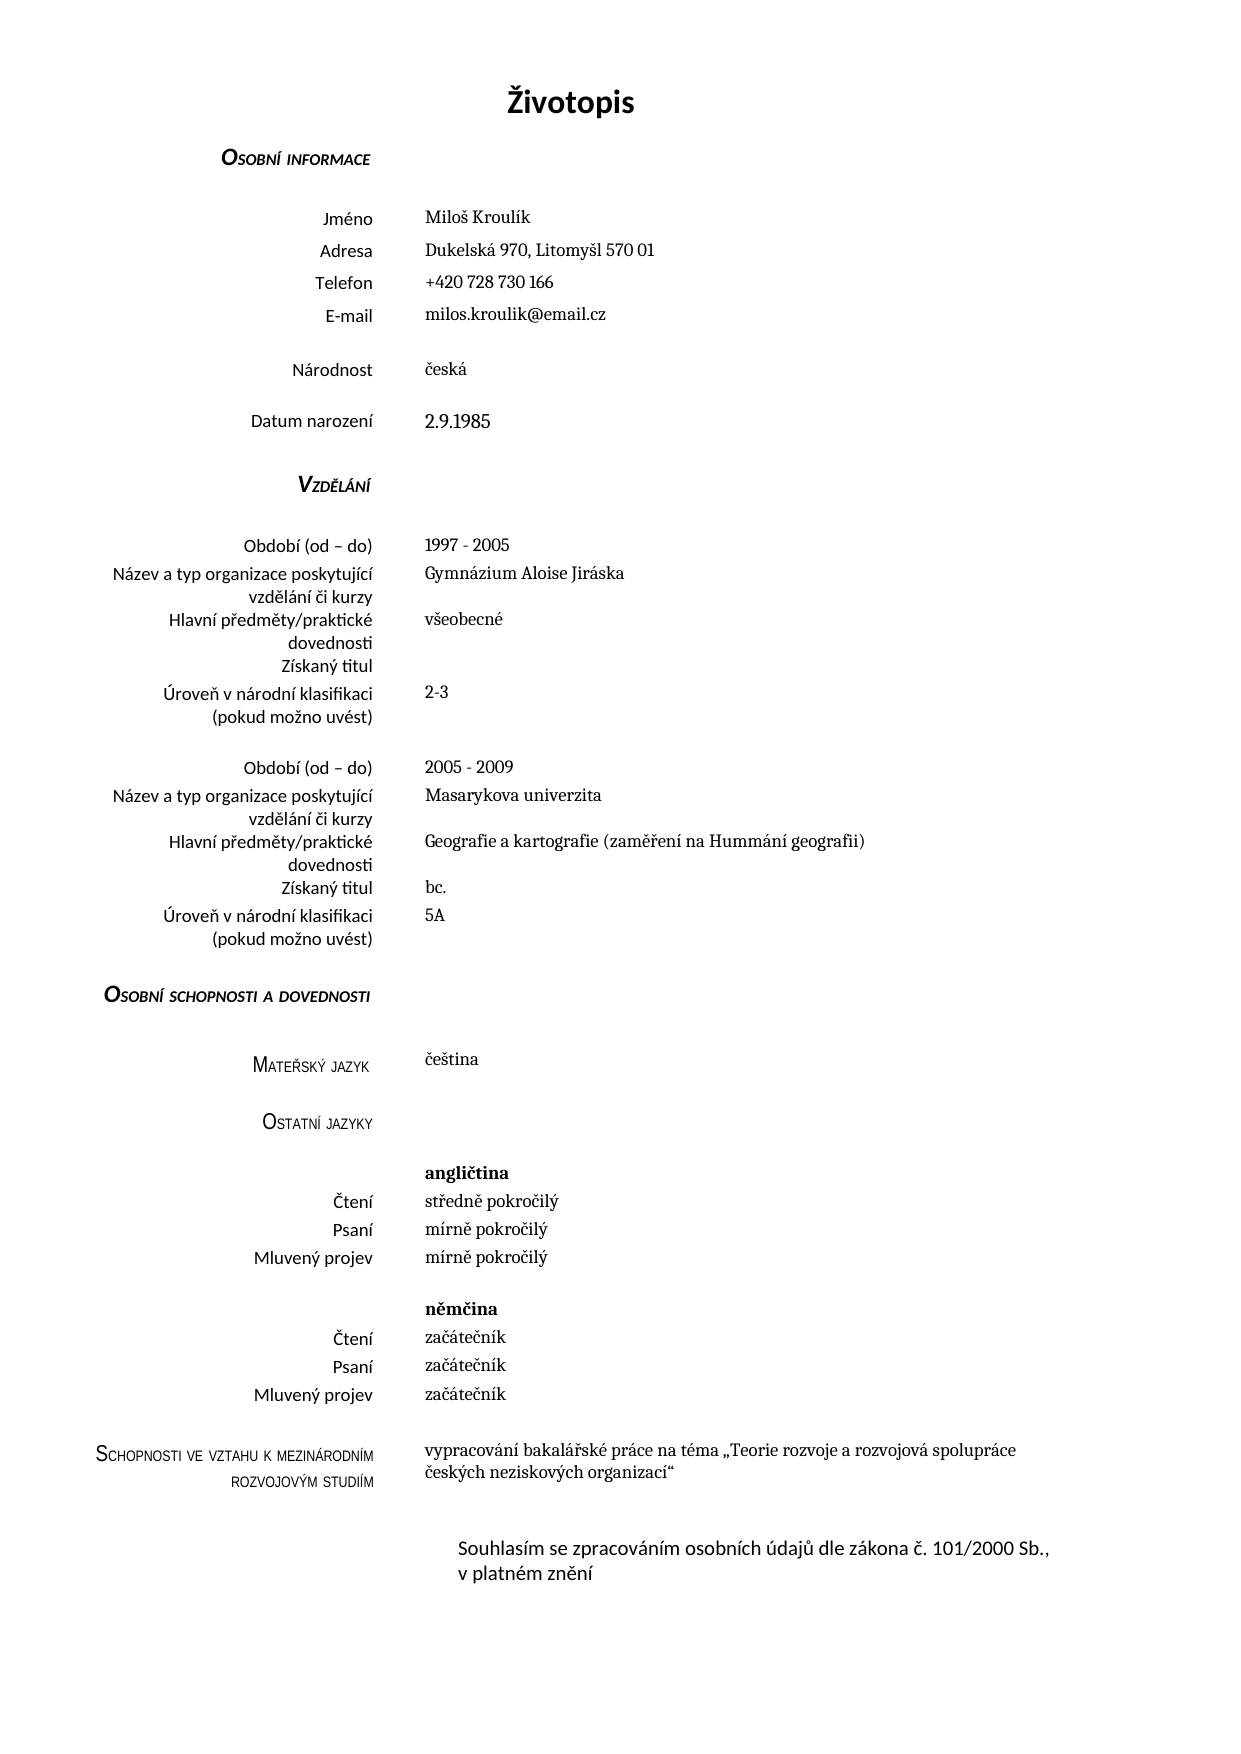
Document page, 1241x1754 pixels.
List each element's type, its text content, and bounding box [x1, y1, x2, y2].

table_header Mateřský jazyk [78, 1049, 384, 1079]
table_cell [384, 608, 413, 654]
table_cell [384, 239, 413, 272]
table_header česká [414, 358, 1167, 386]
table_cell Adresa [78, 239, 384, 272]
table_cell začátečník [414, 1383, 1167, 1411]
table_cell Název a typ organizace poskytující vzdělání či kurzy [78, 785, 384, 831]
table_cell [384, 876, 413, 904]
table_cell Čtení [78, 1190, 384, 1218]
table_cell [384, 682, 413, 728]
table_header [78, 1162, 384, 1190]
table_header [384, 410, 413, 438]
table_cell Masarykova univerzita [414, 785, 1167, 831]
table_header [78, 1299, 384, 1327]
table_cell Geografie a kartografie (zaměření na Hummání geografii) [414, 831, 1167, 876]
table_cell [384, 1247, 413, 1275]
table_cell Úroveň v národní klasifikaci (pokud možno uvést) [78, 682, 384, 728]
table_header [384, 207, 413, 239]
table_cell Psaní [78, 1355, 384, 1383]
table_header [385, 1440, 413, 1506]
table_cell [384, 905, 413, 950]
table_cell [384, 1219, 413, 1247]
table_header angličtina [414, 1162, 1167, 1190]
table_cell Mluvený projev [78, 1247, 384, 1275]
table_cell Gymnázium Aloise Jiráska [414, 562, 1167, 608]
table_header Národnost [78, 358, 384, 386]
subtitle Životopis [89, 81, 1053, 122]
table_cell [384, 1355, 413, 1383]
table_header Schopnosti ve vztahu k mezinárodním rozvojovým studiím [78, 1440, 385, 1506]
table_header Miloš Kroulík [414, 207, 1167, 239]
table_cell Název a typ organizace poskytující vzdělání či kurzy [78, 562, 384, 608]
table_header Osobní schopnosti a dovednosti [78, 972, 384, 1020]
table_cell [384, 1383, 413, 1411]
table_cell Dukelská 970, Litomyšl 570 01 [414, 239, 1167, 272]
text Souhlasím se zpracováním osobních údajů dle zákona č. 101/2000 Sb., v platném znění [458, 1535, 1053, 1586]
table_cell +420 728 730 166 [414, 272, 1167, 304]
table_header Vzdělání [78, 462, 384, 510]
table_cell Telefon [78, 272, 384, 304]
table_cell Mluvený projev [78, 1383, 384, 1411]
table_cell [414, 654, 1167, 682]
table_cell [384, 785, 413, 831]
table_header Osobní informace [78, 135, 384, 183]
table_cell všeobecné [414, 608, 1167, 654]
table_cell 2-3 [414, 682, 1167, 728]
table_header Období (od – do) [78, 534, 384, 562]
table_cell Čtení [78, 1327, 384, 1355]
table_cell milos.kroulik@email.cz [414, 304, 1167, 336]
table_header [384, 1299, 413, 1327]
table_cell E-mail [78, 304, 384, 336]
table_cell mírně pokročilý [414, 1247, 1167, 1275]
table_cell Úroveň v národní klasifikaci (pokud možno uvést) [78, 905, 384, 950]
table_header němčina [414, 1299, 1167, 1327]
table_cell Psaní [78, 1219, 384, 1247]
table_cell [384, 562, 413, 608]
table_cell [384, 1190, 413, 1218]
table_header Datum narození [78, 410, 384, 438]
table_cell začátečník [414, 1355, 1167, 1383]
table_cell Získaný titul [78, 654, 384, 682]
table_header 1997 - 2005 [414, 534, 1167, 562]
table_cell 5A [414, 905, 1167, 950]
table_header [384, 1049, 413, 1079]
table_cell mírně pokročilý [414, 1219, 1167, 1247]
table_header 2.9.1985 [414, 410, 1167, 438]
table_cell středně pokročilý [414, 1190, 1167, 1218]
table_header vypracování bakalářské práce na téma „Teorie rozvoje a rozvojová spolupráce českých neziskových organizací“ [414, 1440, 1054, 1506]
table_header [384, 534, 413, 562]
table_header [384, 757, 413, 785]
table_cell Hlavní předměty/praktické dovednosti [78, 831, 384, 876]
table_cell bc. [414, 876, 1167, 904]
table_header [384, 358, 413, 386]
table_cell [384, 272, 413, 304]
table_header čeština [414, 1049, 1167, 1079]
table_header Jméno [78, 207, 384, 239]
table_header [384, 1162, 413, 1190]
table_cell [384, 1327, 413, 1355]
table_header Období (od – do) [78, 757, 384, 785]
table_cell Hlavní předměty/praktické dovednosti [78, 608, 384, 654]
table_header 2005 - 2009 [414, 757, 1167, 785]
table_cell [384, 304, 413, 336]
table_header Ostatní jazyky [78, 1108, 384, 1134]
table_cell Získaný titul [78, 876, 384, 904]
table_cell začátečník [414, 1327, 1167, 1355]
table_cell [384, 654, 413, 682]
table_cell [384, 831, 413, 876]
